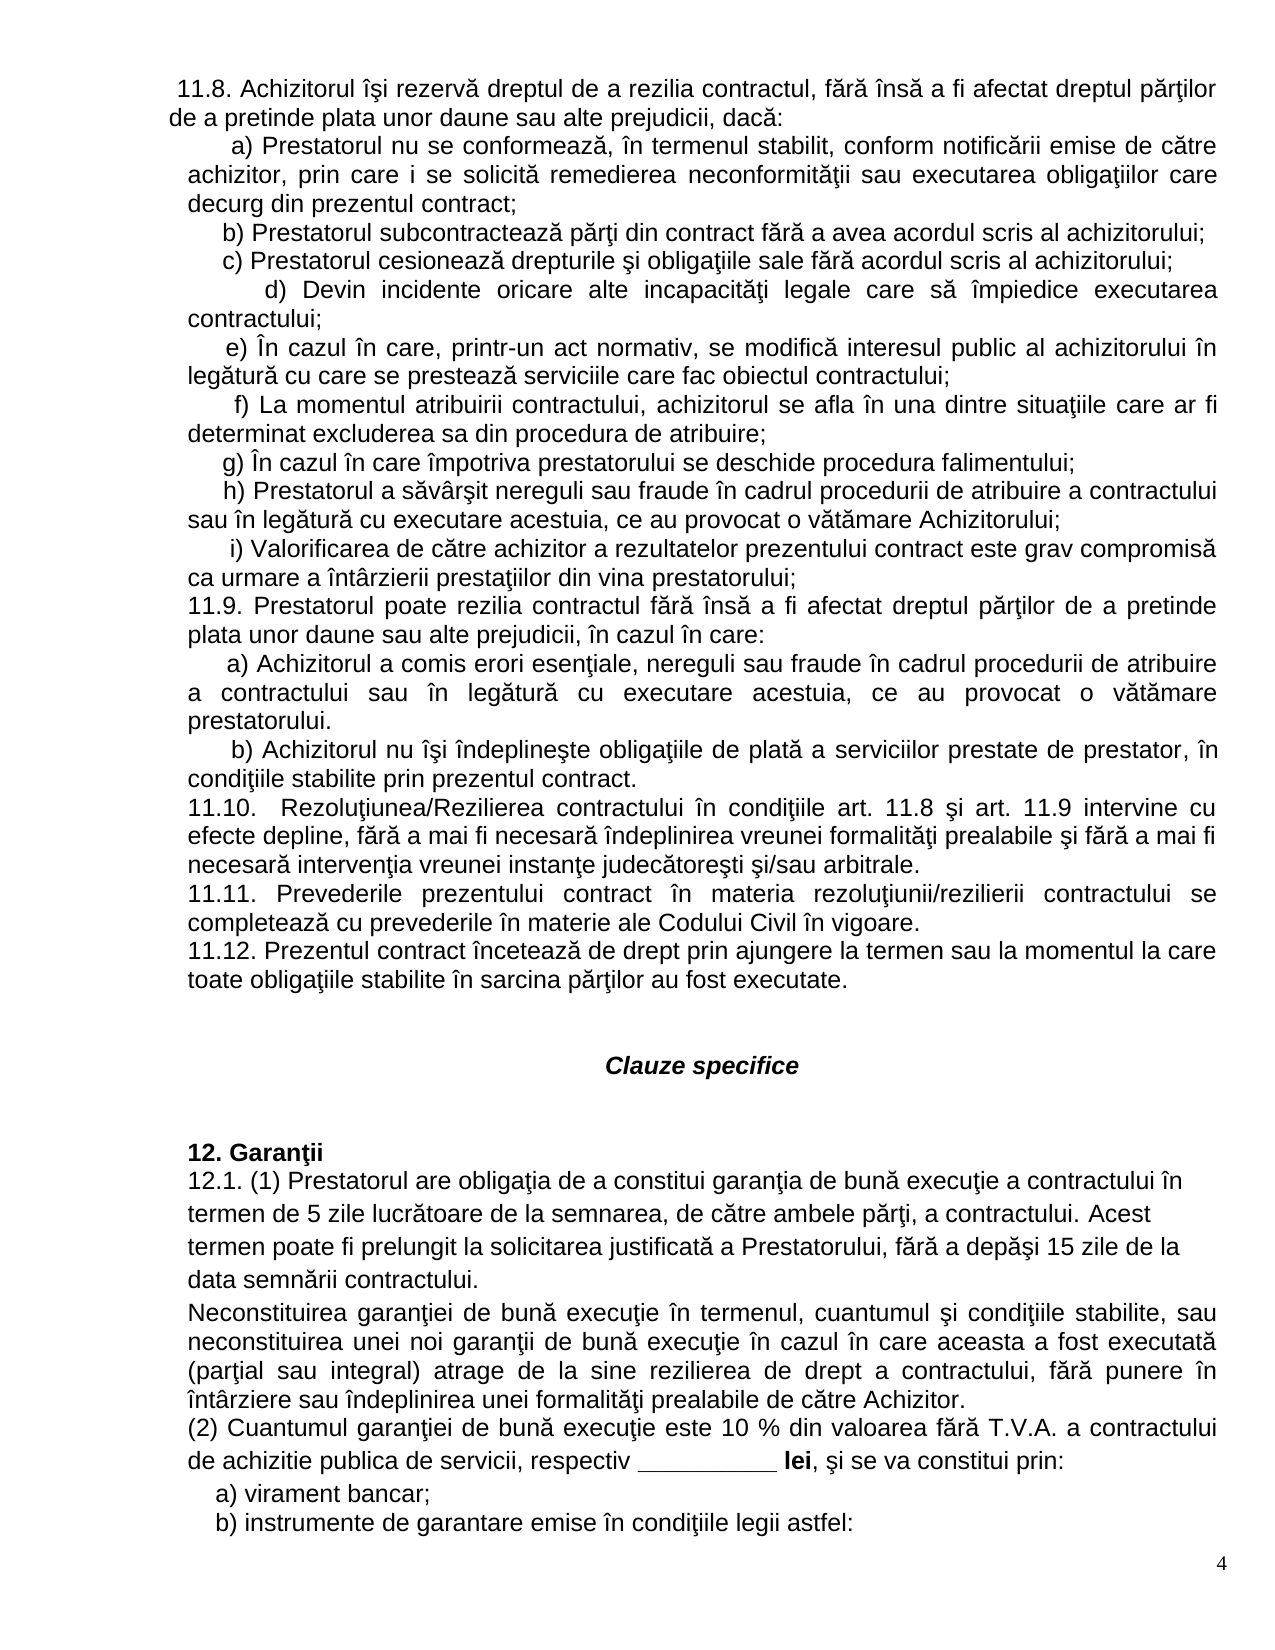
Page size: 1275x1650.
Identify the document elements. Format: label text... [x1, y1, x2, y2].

text 11.12. Prezentul contract încetează de drept prin ajungere la termen sau la momentul la care toate obligaţiile stabilite în sarcina părţilor au fost executate. [187, 936, 1219, 994]
text 11.9. Prestatorul poate rezilia contractul fără însă a fi afectat dreptul părţilor de a pretinde plata unor daune sau alte prejudicii, în cazul în care: [187, 591, 1219, 649]
text Neconstituirea garanţiei de bună execuţie în termenul, cuantumul şi condiţiile stabilite, sau neconstituirea unei noi garanţii de bună execuţie în cazul în care aceasta a fost executată (parţial sau integral) atrage de la sine rezilierea de drept a contractului, fără punere în întârziere sau îndeplinirea unei formalităţi prealabile de către Achizitor. [187, 1298, 1219, 1413]
text c) Prestatorul cesionează drepturile şi obligaţiile sale fără acordul scris al achizitorului; [187, 246, 1219, 275]
text 11.11. Prevederile prezentului contract în materia rezoluţiunii/rezilierii contractului se completează cu prevederile în materie ale Codului Civil în vigoare. [187, 879, 1219, 936]
text (2) Cuantumul garanţiei de bună execuţie este 10 % din valoarea fără T.V.A. a contractului de achizitie publica de servicii, respectiv __________ lei, şi se va constitui prin: [187, 1413, 1219, 1475]
text e) În cazul în care, printr-un act normativ, se modifică interesul public al achizitorului în legătură cu care se prestează serviciile care fac obiectul contractului; [187, 332, 1219, 390]
text a) virament bancar; [187, 1479, 1219, 1508]
text b) Achizitorul nu îşi îndeplineşte obligaţiile de plată a serviciilor prestate de prestator, în condiţiile stabilite prin prezentul contract. [187, 735, 1219, 792]
text 11.8. Achizitorul îşi rezervă dreptul de a rezilia contractul, fără însă a fi afectat dreptul părţilor de a pretinde plata unor daune sau alte prejudicii, dacă: [169, 74, 1219, 131]
text g) În cazul în care împotriva prestatorului se deschide procedura falimentului; [187, 447, 1219, 476]
text 12. Garanţii [187, 1137, 1219, 1166]
text 12.1. (1) Prestatorul are obligaţia de a constitui garanţia de bună execuţie a contractului în termen de 5 zile lucrătoare de la semnarea, de către ambele părţi, a contractului. Acest termen poate fi prelungit la solicitarea justificată a Prestatorului, fără a depăşi 15 zile de la data semnării contractului. [187, 1166, 1219, 1294]
text h) Prestatorul a săvârşit nereguli sau fraude în cadrul procedurii de atribuire a contractului sau în legătură cu executare acestuia, ce au provocat o vătămare Achizitorului; [187, 476, 1219, 534]
text a) Achizitorul a comis erori esenţiale, nereguli sau fraude în cadrul procedurii de atribuire a contractului sau în legătură cu executare acestuia, ce au provocat o vătămare prestatorului. [187, 649, 1219, 735]
text f) La momentul atribuirii contractului, achizitorul se afla în una dintre situaţiile care ar fi determinat excluderea sa din procedura de atribuire; [187, 390, 1219, 447]
text a) Prestatorul nu se conformează, în termenul stabilit, conform notificării emise de către achizitor, prin care i se solicită remedierea neconformităţii sau executarea obligaţiilor care decurg din prezentul contract; [187, 131, 1219, 217]
text Clauze specifice [187, 1051, 1219, 1080]
text b) Prestatorul subcontractează părţi din contract fără a avea acordul scris al achizitorului; [187, 217, 1219, 246]
text d) Devin incidente oricare alte incapacităţi legale care să împiedice executarea contractului; [187, 275, 1219, 332]
text 11.10. Rezoluţiunea/Rezilierea contractului în condiţiile art. 11.8 şi art. 11.9 intervine cu efecte depline, fără a mai fi necesară îndeplinirea vreunei formalităţi prealabile şi fără a mai fi necesară intervenţia vreunei instanţe judecătoreşti şi/sau arbitrale. [187, 792, 1219, 879]
text b) instrumente de garantare emise în condiţiile legii astfel: [187, 1508, 1219, 1537]
text i) Valorificarea de către achizitor a rezultatelor prezentului contract este grav compromisă ca urmare a întârzierii prestaţiilor din vina prestatorului; [187, 534, 1219, 591]
